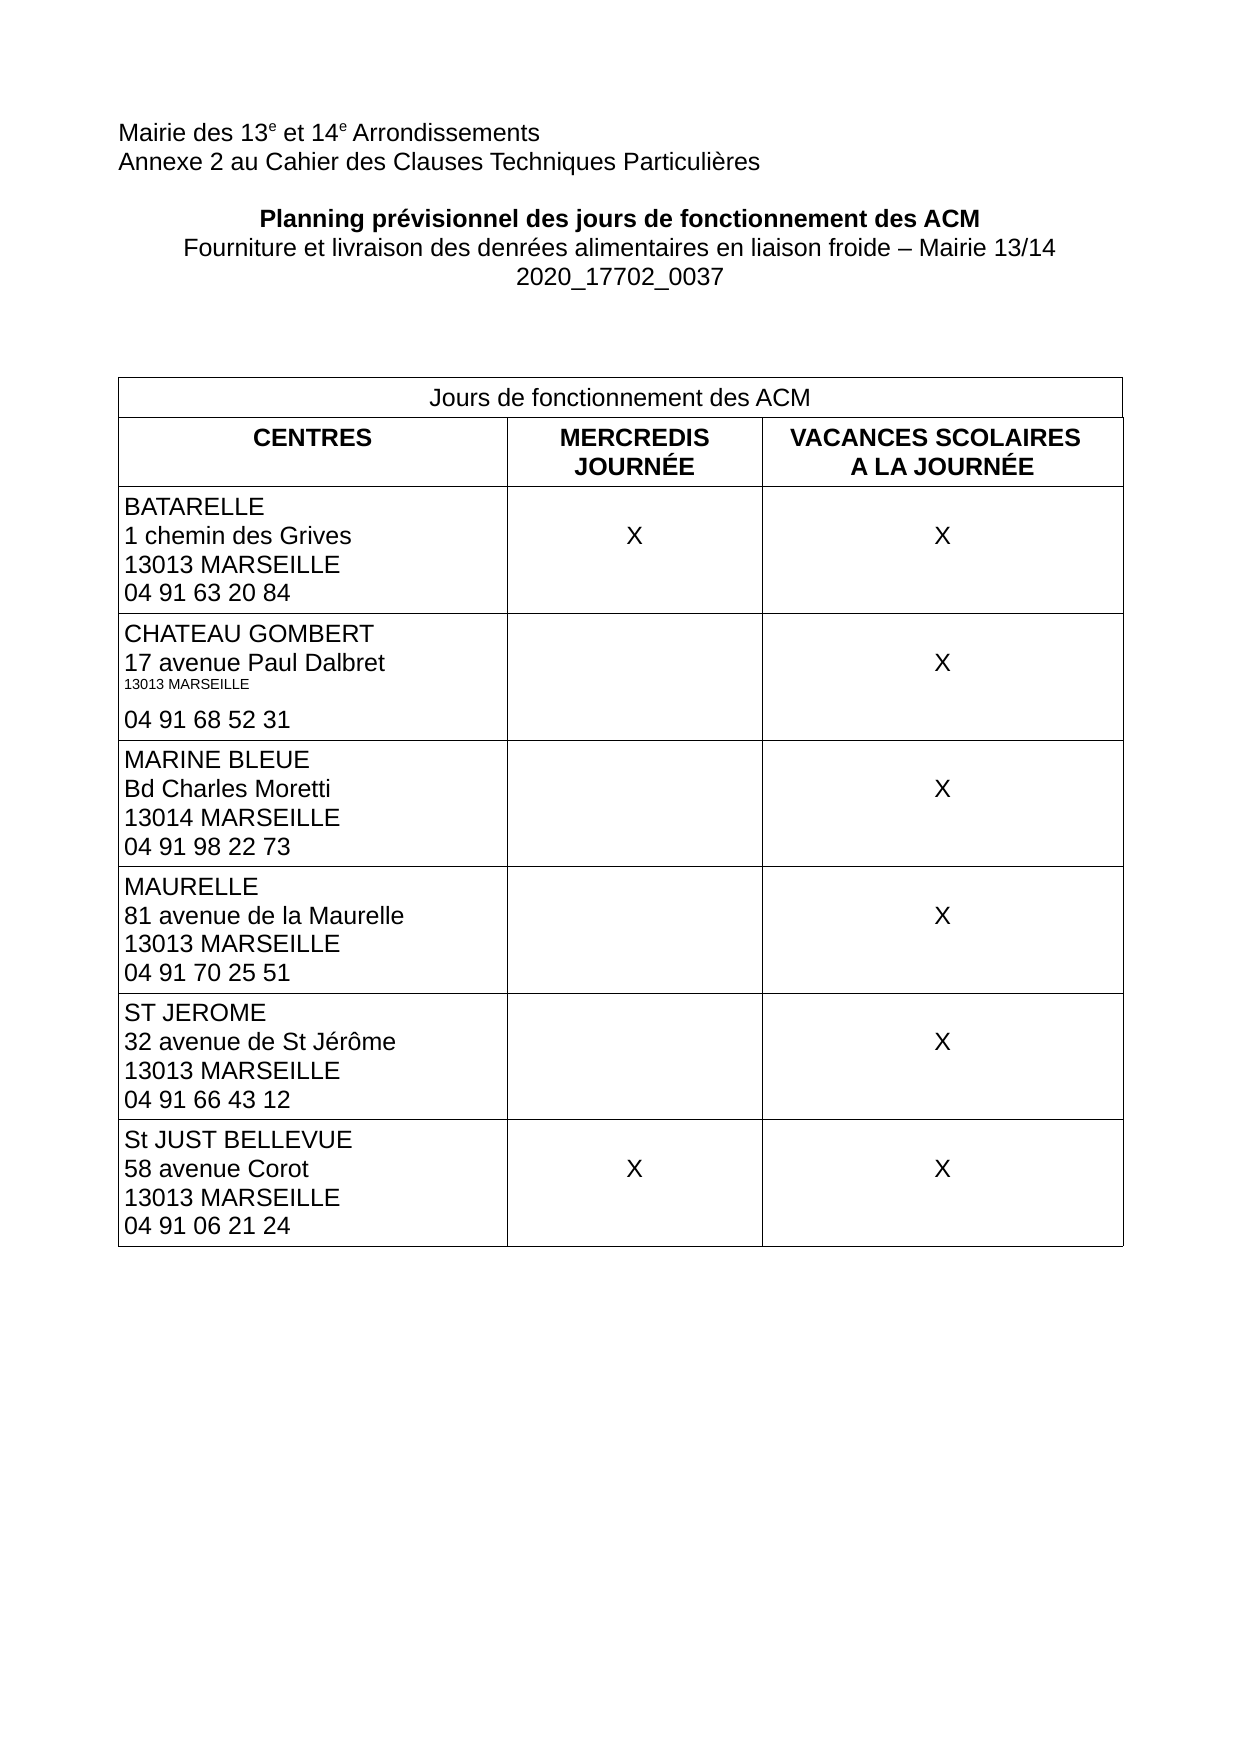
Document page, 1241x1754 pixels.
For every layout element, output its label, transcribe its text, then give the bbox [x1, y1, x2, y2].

table_cell X [763, 741, 1123, 866]
table_cell MARINE BLEUE Bd Charles Moretti 13014 MARSEILLE 04 91 98 22 73 [119, 741, 507, 866]
table_header MERCREDIS JOURNÉE [508, 418, 762, 486]
text Annexe 2 au Cahier des Clauses Techniques Particulières [118, 147, 1122, 176]
table_cell X [763, 487, 1123, 613]
table_cell X [763, 994, 1123, 1119]
table_cell BATARELLE 1 chemin des Grives 13013 MARSEILLE 04 91 63 20 84 [119, 487, 507, 613]
table_cell [508, 614, 762, 739]
table_header Jours de fonctionnement des ACM [119, 378, 1122, 417]
text Planning prévisionnel des jours de fonctionnement des ACM [118, 204, 1122, 233]
text Mairie des 13e et 14e Arrondissements [118, 118, 1122, 147]
table_cell X [763, 867, 1123, 993]
table_header VACANCES SCOLAIRES A LA JOURNÉE [763, 418, 1123, 486]
table_cell CHATEAU GOMBERT 17 avenue Paul Dalbret 13013 MARSEILLE 04 91 68 52 31 [119, 614, 507, 739]
text 2020_17702_0037 [118, 262, 1122, 291]
table_cell [508, 741, 762, 866]
table_cell X [763, 614, 1123, 739]
table_cell ST JEROME 32 avenue de St Jérôme 13013 MARSEILLE 04 91 66 43 12 [119, 994, 507, 1119]
table_cell St JUST BELLEVUE 58 avenue Corot 13013 MARSEILLE 04 91 06 21 24 [119, 1120, 507, 1246]
table_cell MAURELLE 81 avenue de la Maurelle 13013 MARSEILLE 04 91 70 25 51 [119, 867, 507, 993]
table_cell [508, 994, 762, 1119]
table_header CENTRES [119, 418, 507, 486]
table_cell X [508, 487, 762, 613]
text Fourniture et livraison des denrées alimentaires en liaison froide – Mairie 13/14 [118, 233, 1122, 262]
table_cell [508, 867, 762, 993]
table_cell X [763, 1120, 1123, 1246]
table_cell X [508, 1120, 762, 1246]
